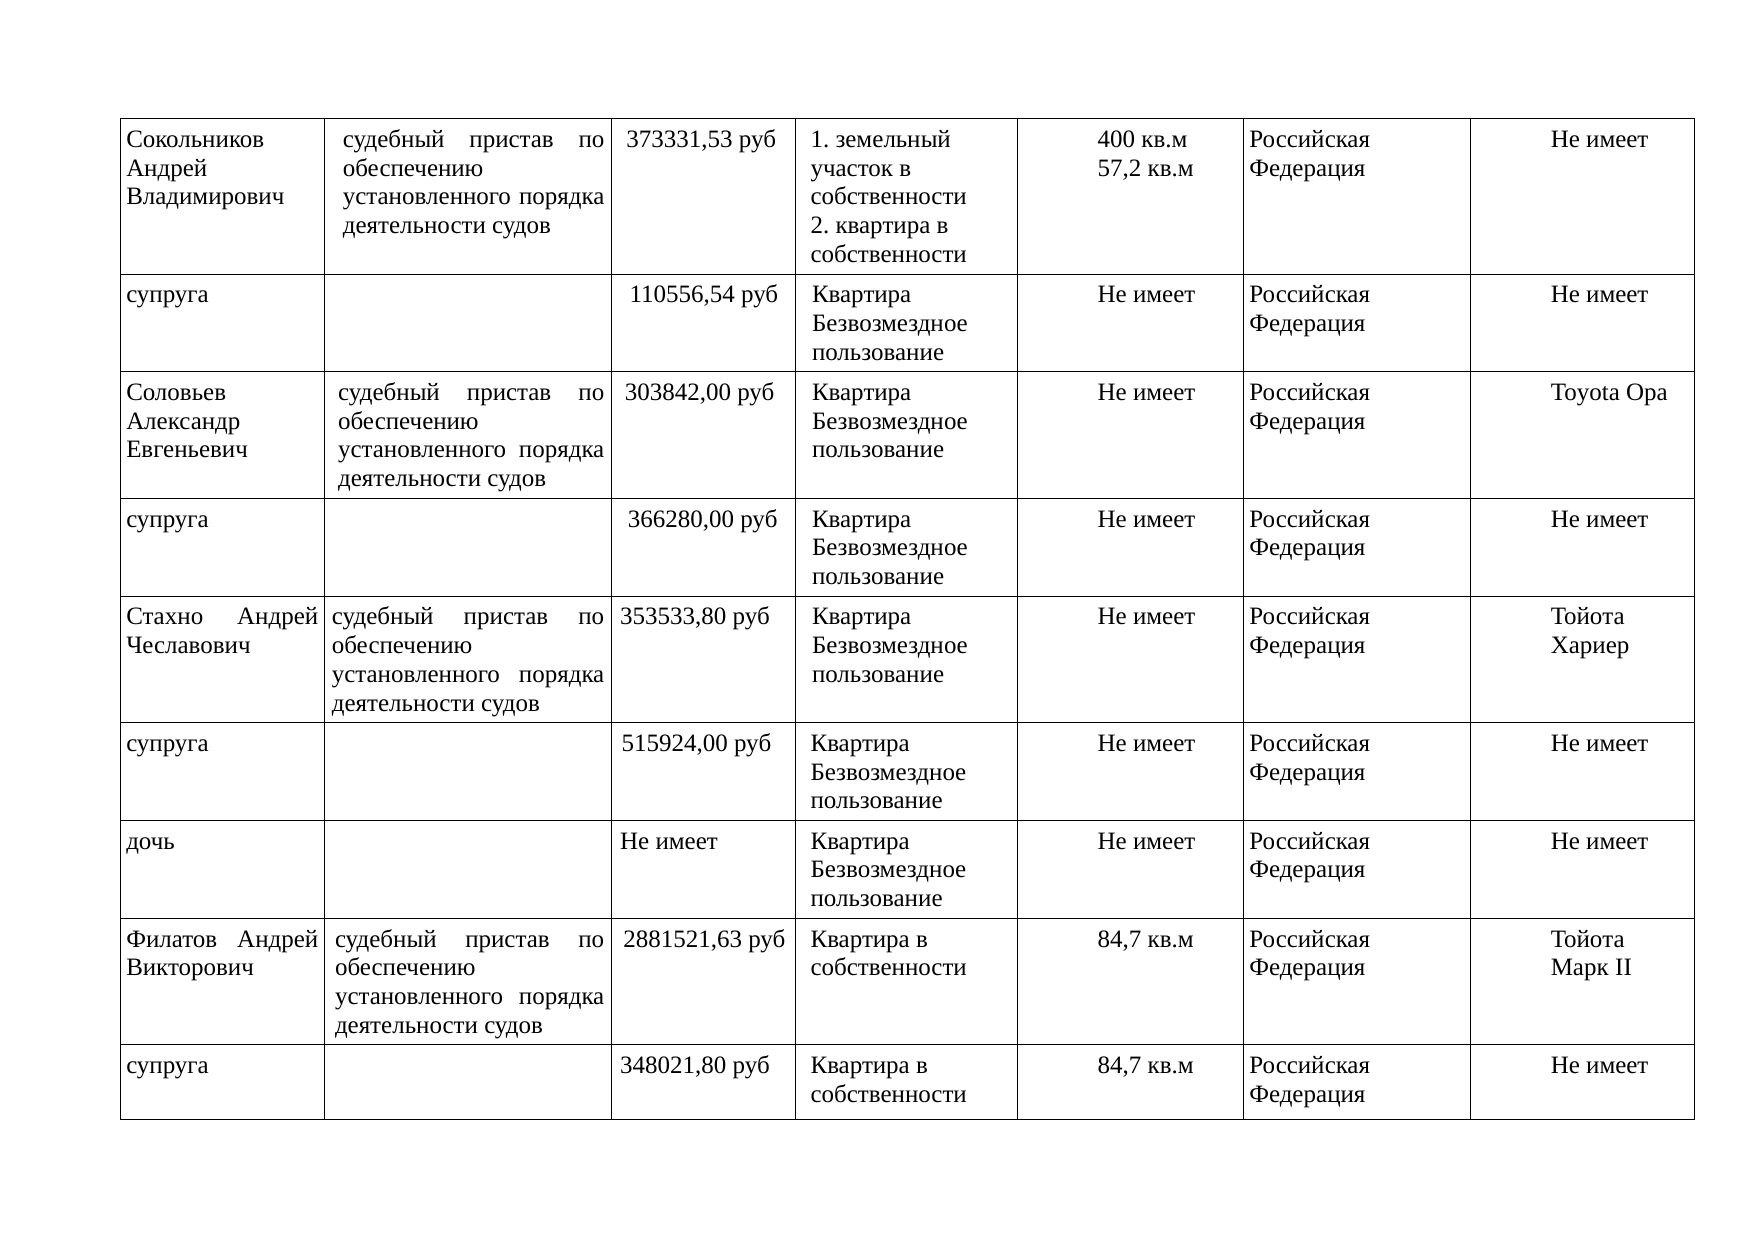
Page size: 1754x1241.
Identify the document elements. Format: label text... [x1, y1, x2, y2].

table_cell Не имеет [1018, 275, 1243, 371]
table_cell супруга [121, 499, 324, 596]
table_cell Квартира Безвозмездное пользование [796, 723, 1017, 820]
table_cell 373331,53 руб [612, 119, 795, 273]
table_cell 303842,00 руб [612, 372, 795, 498]
table_cell Квартира Безвозмездное пользование [796, 372, 1017, 498]
table_cell Квартира Безвозмездное пользование [796, 821, 1017, 918]
table_cell Квартира Безвозмездное пользование [796, 275, 1017, 371]
table_cell [325, 499, 611, 596]
table_cell Квартира Безвозмездное пользование [796, 499, 1017, 596]
table_cell 1. земельный участок в собственности 2. квартира в собственности [796, 119, 1017, 273]
table_cell Российская Федерация [1244, 372, 1470, 498]
table_cell Не имеет [1471, 275, 1694, 371]
table_cell Российская Федерация [1244, 275, 1470, 371]
table_cell Не имеет [1471, 499, 1694, 596]
table_cell Соловьев Александр Евгеньевич [121, 372, 324, 498]
table_cell Тойота Марк II [1471, 919, 1694, 1044]
table_cell Сокольников Андрей Владимирович [121, 119, 324, 273]
table_cell Российская Федерация [1244, 597, 1470, 722]
table_cell 353533,80 руб [612, 597, 795, 722]
table_cell 515924,00 руб [612, 723, 795, 820]
table_cell [325, 723, 611, 820]
table_cell 2881521,63 руб [612, 919, 795, 1044]
table_cell судебный пристав по обеспечению установленного порядка деятельности судов [325, 119, 611, 273]
table_cell 400 кв.м 57,2 кв.м [1018, 119, 1243, 273]
table_cell Не имеет [1018, 372, 1243, 498]
table_cell Не имеет [612, 821, 795, 918]
table_cell судебный пристав по обеспечению установленного порядка деятельности судов [325, 597, 611, 722]
table_cell супруга [121, 275, 324, 371]
table_cell супруга [121, 723, 324, 820]
table_cell Не имеет [1018, 499, 1243, 596]
table_cell Российская Федерация [1244, 499, 1470, 596]
table_cell 84,7 кв.м [1018, 1045, 1243, 1119]
table_cell судебный пристав по обеспечению установленного порядка деятельности судов [325, 919, 611, 1044]
table_cell [325, 275, 611, 371]
table_cell Не имеет [1018, 723, 1243, 820]
table_cell дочь [121, 821, 324, 918]
table_cell Не имеет [1471, 119, 1694, 273]
table_cell Не имеет [1018, 821, 1243, 918]
table_cell Российская Федерация [1244, 723, 1470, 820]
table_cell Квартира Безвозмездное пользование [796, 597, 1017, 722]
table_cell [325, 1045, 611, 1119]
table_cell судебный пристав по обеспечению установленного порядка деятельности судов [325, 372, 611, 498]
table_cell Квартира в собственности [796, 1045, 1017, 1119]
table_cell Не имеет [1471, 1045, 1694, 1119]
table_cell 348021,80 руб [612, 1045, 795, 1119]
table_cell Российская Федерация [1244, 1045, 1470, 1119]
table_cell Тойота Хариер [1471, 597, 1694, 722]
table_cell [325, 821, 611, 918]
table_cell Квартира в собственности [796, 919, 1017, 1044]
table_cell Российская Федерация [1244, 119, 1470, 273]
table_cell Филатов Андрей Викторович [121, 919, 324, 1044]
table_cell Не имеет [1018, 597, 1243, 722]
table_cell супруга [121, 1045, 324, 1119]
table_cell Не имеет [1471, 821, 1694, 918]
table_cell Стахно Андрей Чеславович [121, 597, 324, 722]
table_cell 84,7 кв.м [1018, 919, 1243, 1044]
table_cell Российская Федерация [1244, 821, 1470, 918]
table_cell Toyota Opa [1471, 372, 1694, 498]
table_cell Не имеет [1471, 723, 1694, 820]
table_cell 110556,54 руб [612, 275, 795, 371]
table_cell 366280,00 руб [612, 499, 795, 596]
table_cell Российская Федерация [1244, 919, 1470, 1044]
